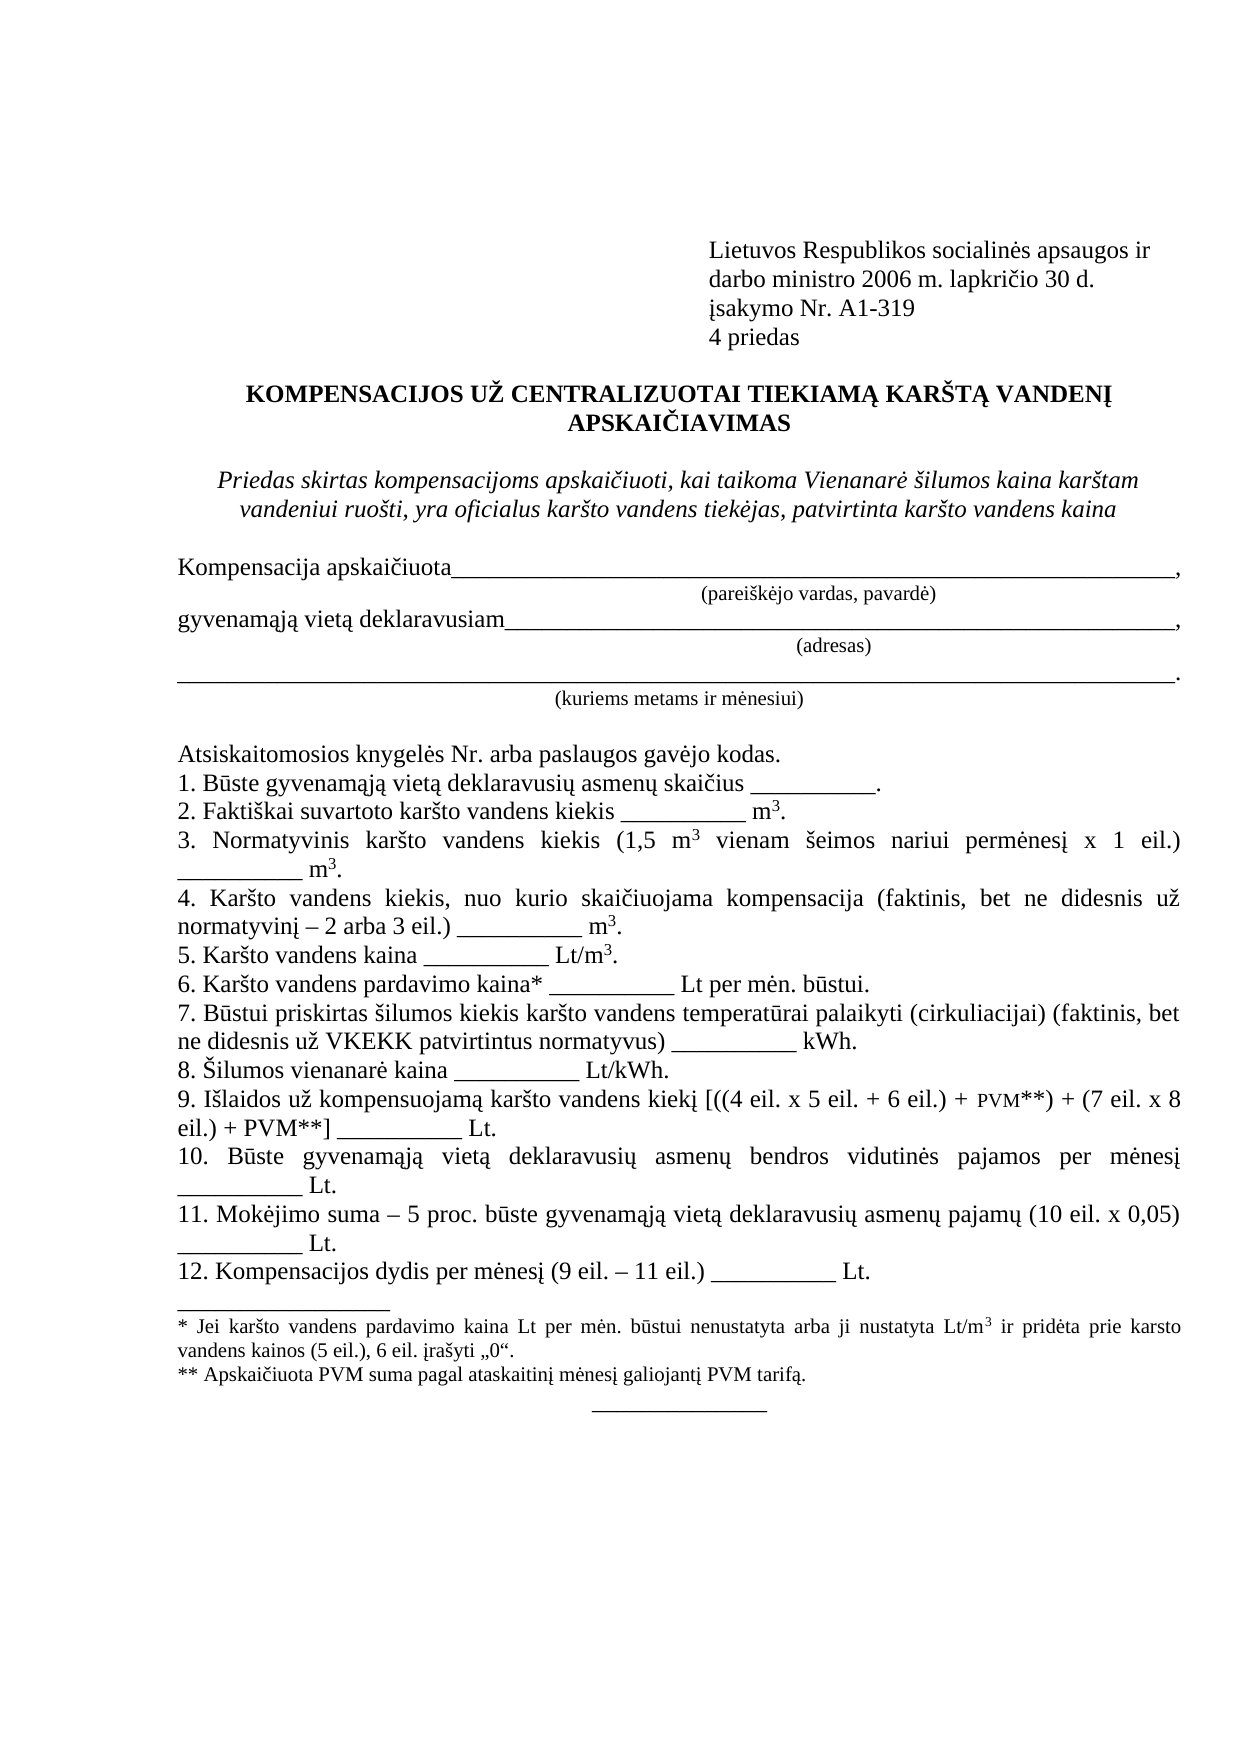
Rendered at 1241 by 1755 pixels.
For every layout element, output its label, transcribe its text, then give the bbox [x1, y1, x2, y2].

text 7. Būstui priskirtas šilumos kiekis karšto vandens temperatūrai palaikyti (cirkuliacijai) (faktinis, bet ne didesnis už VKEKK patvirtintus normatyvus) __________ kWh. [177, 998, 1181, 1055]
text 5. Karšto vandens kaina __________ Lt/m3. [177, 940, 1181, 969]
text 8. Šilumos vienanarė kaina __________ Lt/kWh. [177, 1055, 1181, 1084]
text 10. Būste gyvenamąją vietą deklaravusių asmenų bendros vidutinės pajamos per mėnesį __________ Lt. [177, 1141, 1181, 1199]
text 4 priedas [177, 322, 1181, 350]
text . [177, 657, 1181, 686]
text _________________ [177, 1285, 1181, 1314]
text gyvenamąją vietą deklaravusiam , [177, 604, 1181, 633]
text Priedas skirtas kompensacijoms apskaičiuoti, kai taikoma Vienanarė šilumos kaina karštam vandeniui ruošti, yra oficialus karšto vandens tiekėjas, patvirtinta karšto vandens kaina [177, 465, 1181, 523]
text Atsiskaitomosios knygelės Nr. arba paslaugos gavėjo kodas. [177, 739, 1181, 768]
text 4. Karšto vandens kiekis, nuo kurio skaičiuojama kompensacija (faktinis, bet ne didesnis už normatyvinį – 2 arba 3 eil.) __________ m3. [177, 883, 1181, 940]
text Lietuvos Respublikos socialinės apsaugos ir [177, 235, 1181, 264]
text (adresas) [177, 633, 1181, 657]
text darbo ministro 2006 m. lapkričio 30 d. [177, 264, 1181, 293]
text įsakymo Nr. A1-319 [177, 293, 1181, 322]
text ______________ [177, 1386, 1181, 1415]
text KOMPENSACIJOS UŽ CENTRALIZUOTAI TIEKIAMĄ KARŠTĄ VANDENĮ APSKAIČIAVIMAS [177, 379, 1181, 437]
text 6. Karšto vandens pardavimo kaina* __________ Lt per mėn. būstui. [177, 969, 1181, 998]
text 9. Išlaidos už kompensuojamą karšto vandens kiekį [((4 eil. x 5 eil. + 6 eil.) + pvm**) + (7 eil. x 8 eil.) + PVM**] __________ Lt. [177, 1084, 1181, 1141]
text ** Apskaičiuota PVM suma pagal ataskaitinį mėnesį galiojantį PVM tarifą. [177, 1362, 1181, 1386]
text 1. Būste gyvenamąją vietą deklaravusių asmenų skaičius __________. [177, 768, 1181, 796]
text 2. Faktiškai suvartoto karšto vandens kiekis __________ m3. [177, 796, 1181, 825]
text 12. Kompensacijos dydis per mėnesį (9 eil. – 11 eil.) __________ Lt. [177, 1256, 1181, 1285]
text 11. Mokėjimo suma – 5 proc. būste gyvenamąją vietą deklaravusių asmenų pajamų (10 eil. x 0,05) __________ Lt. [177, 1199, 1181, 1256]
text * Jei karšto vandens pardavimo kaina Lt per mėn. būstui nenustatyta arba ji nustatyta Lt/m3 ir pridėta prie karsto vandens kainos (5 eil.), 6 eil. įrašyti „0“. [177, 1314, 1181, 1362]
text (kuriems metams ir mėnesiui) [177, 686, 1181, 710]
text 3. Normatyvinis karšto vandens kiekis (1,5 m3 vienam šeimos nariui permėnesį x 1 eil.) __________ m3. [177, 825, 1181, 883]
text (pareiškėjo vardas, pavardė) [177, 580, 1181, 604]
text Kompensacija apskaičiuota , [177, 552, 1181, 580]
